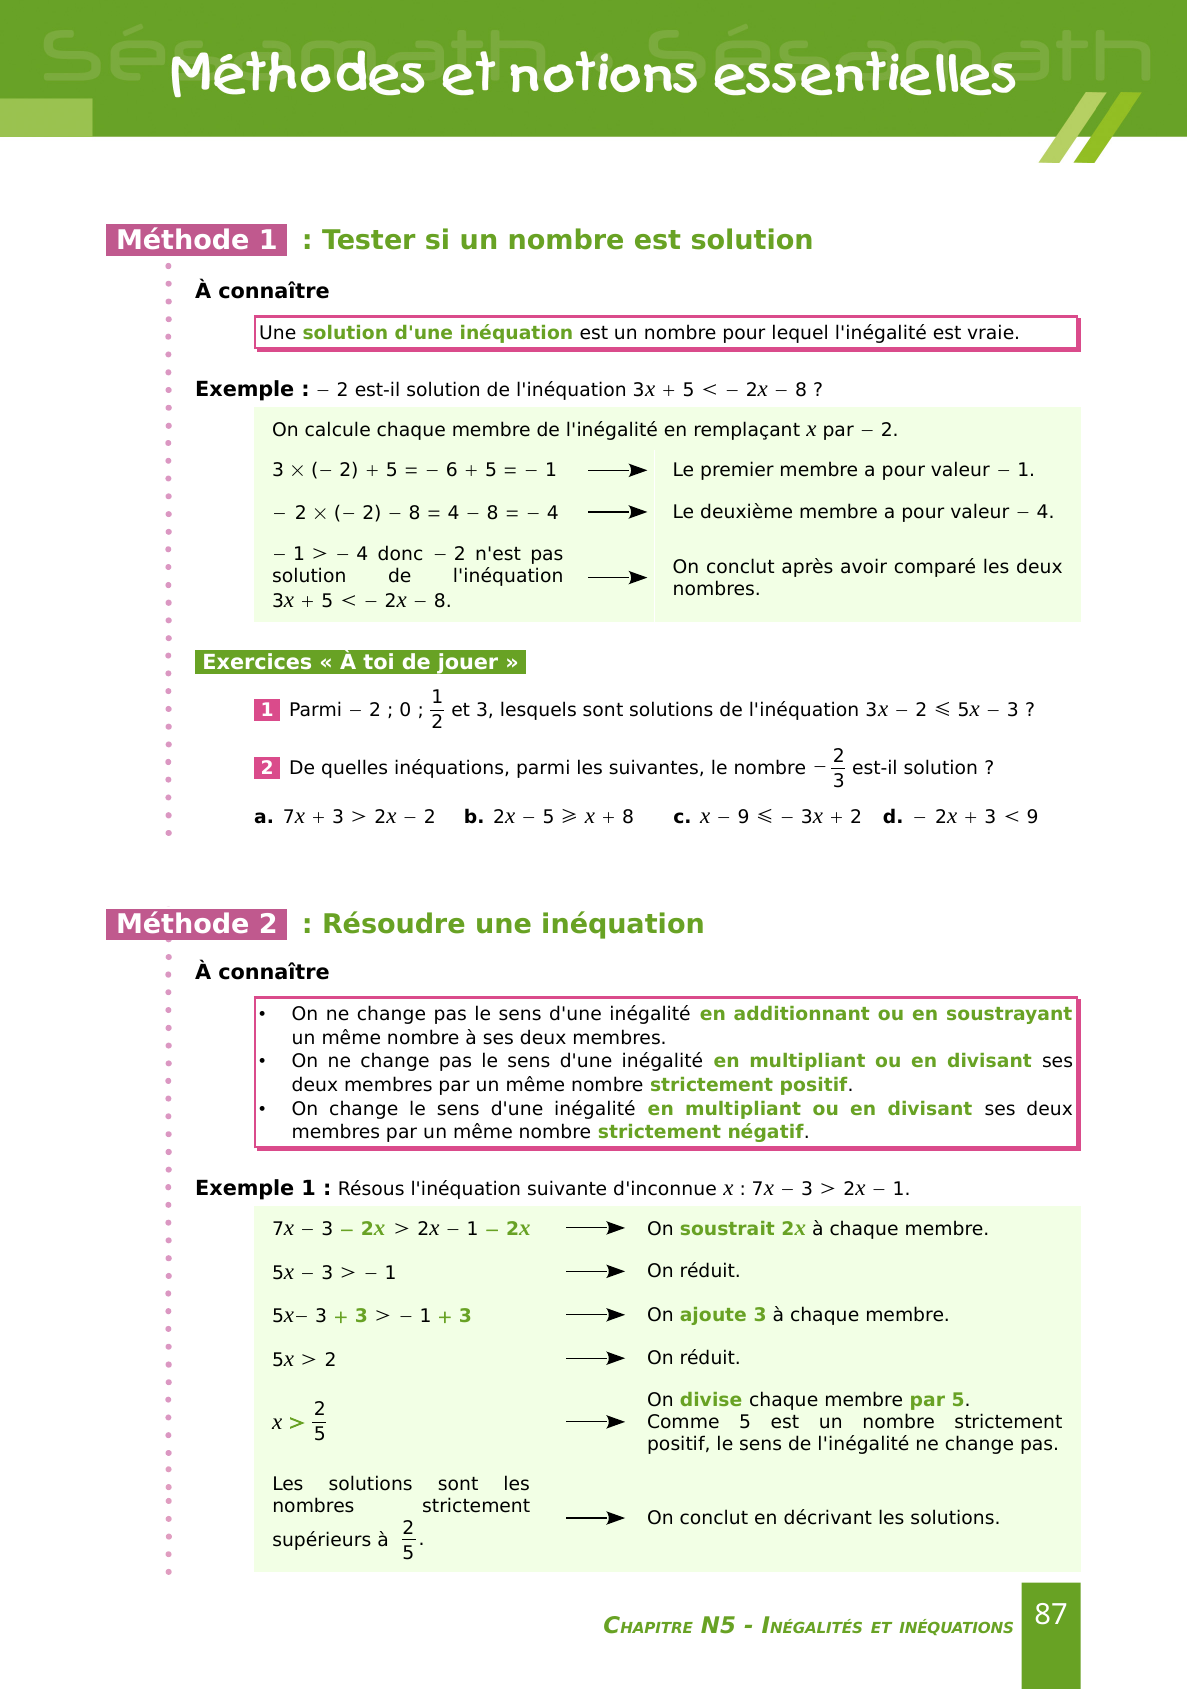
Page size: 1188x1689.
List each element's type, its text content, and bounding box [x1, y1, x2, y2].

list 7x  3  2x − 2 [254, 803, 452, 829]
table_cell − 1  − 4 donc − 2 n'est pas solution de l'inéquation 3x  5  − 2x − 8. [254, 534, 581, 622]
table_cell [562, 1380, 629, 1464]
list x − 9  − 3x  2 [673, 803, 871, 829]
table_cell [562, 1250, 629, 1293]
table_cell [562, 1293, 629, 1337]
table_cell 5x  2 [254, 1337, 562, 1380]
table_cell 3 × (− 2)  5 = − 6  5 = − 1 [254, 450, 581, 490]
table_cell On ajoute 3 à chaque membre. [629, 1293, 1081, 1337]
table_cell [581, 534, 654, 622]
table_cell [581, 450, 654, 490]
table_cell [562, 1464, 629, 1572]
table_cell Le deuxième membre a pour valeur − 4. [655, 490, 1081, 534]
picture [0, 0, 1187, 163]
list : Tester si un nombre est solution [287, 224, 1081, 256]
table_cell 5x − 3  − 1 [254, 1250, 562, 1293]
text Exemple : − 2 est-il solution de l'inéquation 3x  5  − 2x − 8 ? [195, 376, 1081, 401]
table_cell On réduit. [629, 1250, 1081, 1293]
text À connaître [195, 960, 1081, 984]
list On ne change pas le sens d'une inégalité en multipliant ou en divisant ses deux membres par un même nombre strictement positif. [256, 1044, 1076, 1091]
text À connaître [195, 279, 1081, 303]
table_cell 5x− 3  3  − 1  3 [254, 1293, 562, 1337]
list On ne change pas le sens d'une inégalité en additionnant ou en soustrayant un même nombre à ses deux membres. [256, 999, 1076, 1044]
list − 2x  3  9 [883, 803, 1081, 829]
list 2x − 5  x  8 [463, 803, 661, 829]
table_header 7x − 3 − 2x  2x − 1 − 2x [254, 1206, 562, 1250]
table_cell Les solutions sont les nombres strictement supérieurs à [254, 1464, 562, 1572]
table_header On soustrait 2x à chaque membre. [629, 1206, 1081, 1250]
table_cell Le premier membre a pour valeur − 1. [655, 450, 1081, 490]
table_cell On conclut en décrivant les solutions. [629, 1464, 1081, 1572]
list De quelles inéquations, parmi les suivantes, le nombreest-il solution ? [254, 745, 1081, 791]
list On change le sens d'une inégalité en multipliant ou en divisant ses deux membres par un même nombre strictement négatif. [256, 1091, 1076, 1146]
table_cell On divise chaque membre par 5. Comme 5 est un nombre strictement positif, le sens de l'inégalité ne change pas. [629, 1380, 1081, 1464]
table_header [562, 1206, 629, 1250]
table_header On calcule chaque membre de l'inégalité en remplaçant x par − 2. [254, 407, 1081, 450]
list Parmi − 2 ; 0 ;et 3, lesquels sont solutions de l'inéquation 3x − 2  5x − 3 ? [254, 686, 1081, 733]
table_cell [562, 1337, 629, 1380]
text Une solution d'une inéquation est un nombre pour lequel l'inégalité est vraie. [256, 318, 1076, 347]
text Exercices « À toi de jouer » [526, 650, 1081, 674]
table_cell On réduit. [629, 1337, 1081, 1380]
text Exemple 1 : Résous l'inéquation suivante d'inconnue x : 7x − 3  2x − 1. [195, 1175, 1081, 1200]
table_cell x  [254, 1380, 562, 1464]
list : Résoudre une inéquation [106, 908, 1081, 940]
table_cell − 2 × (− 2) − 8 = 4 − 8 = − 4 [254, 490, 581, 534]
table_cell On conclut après avoir comparé les deux nombres. [655, 534, 1081, 622]
table_cell [581, 490, 654, 534]
